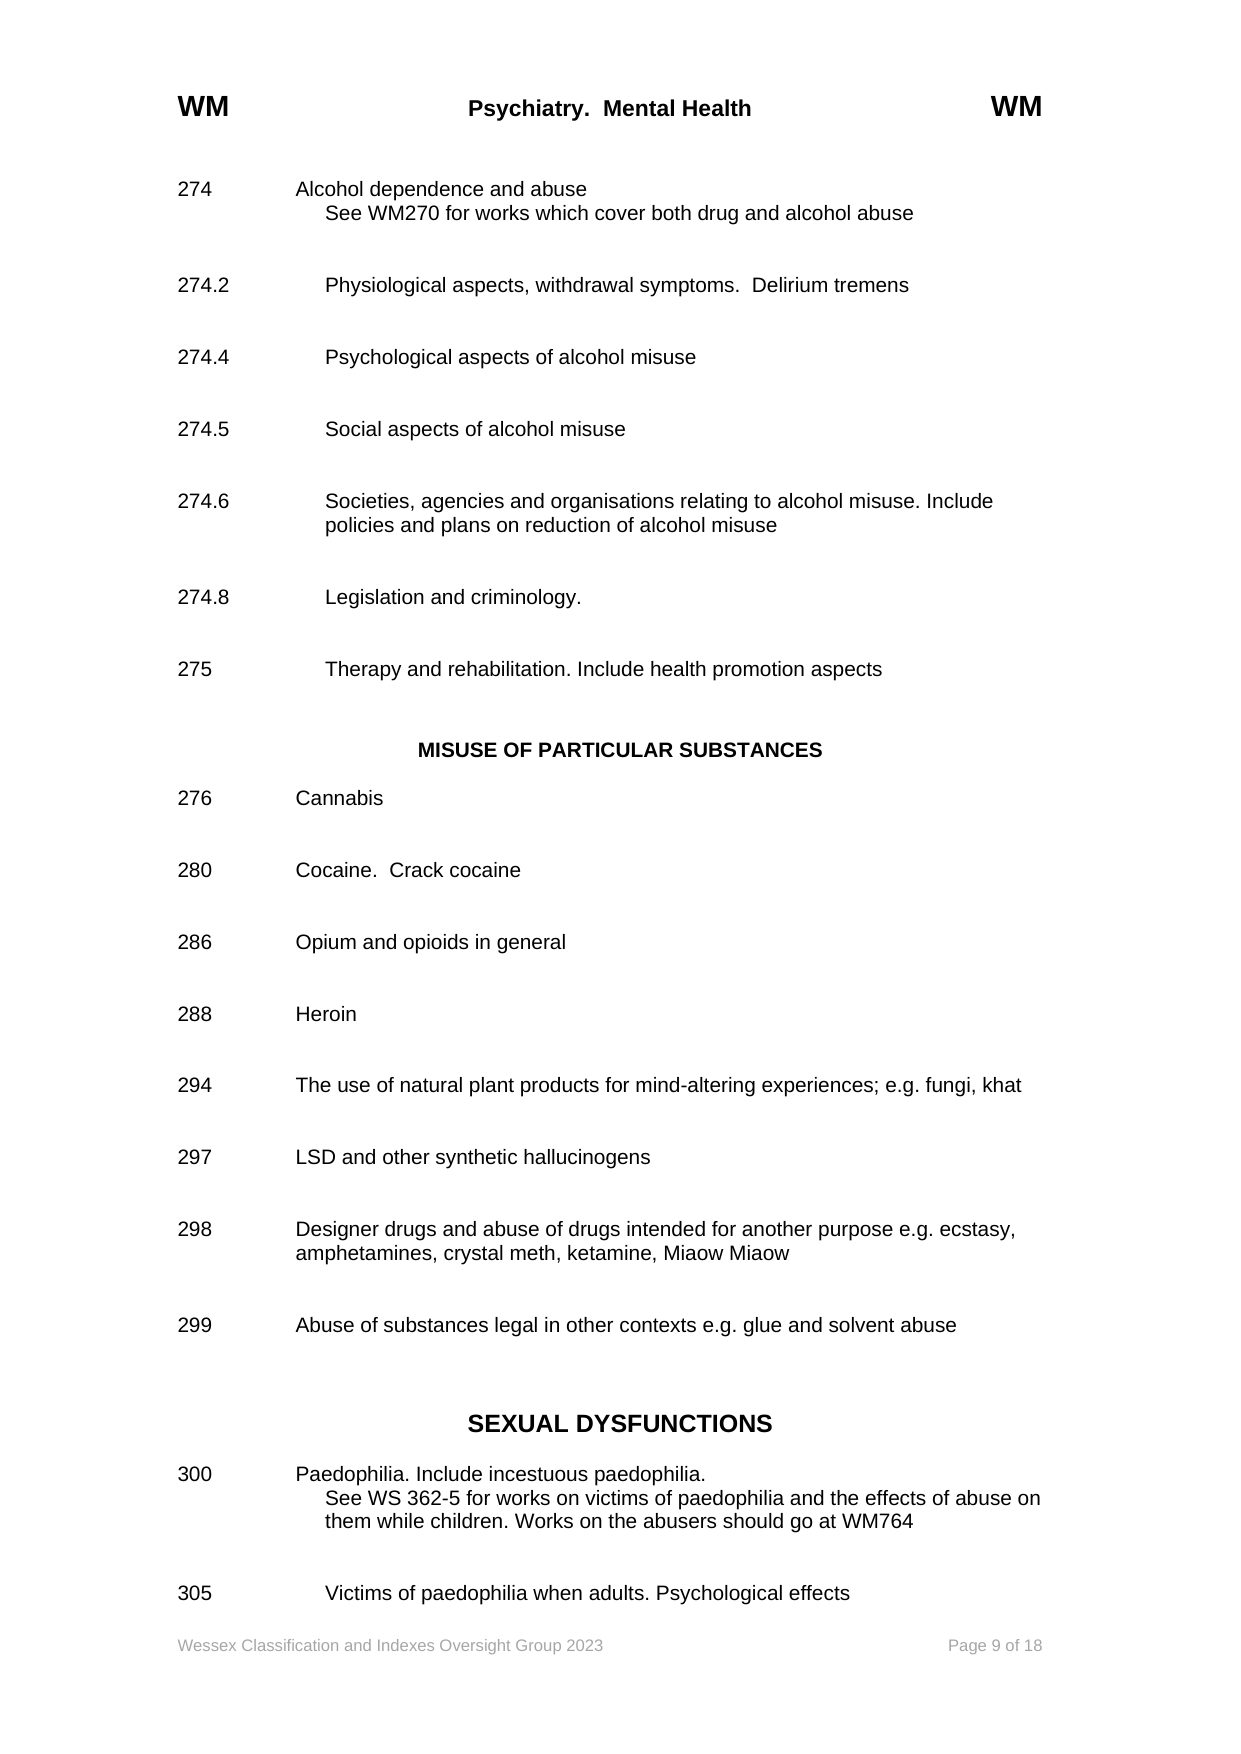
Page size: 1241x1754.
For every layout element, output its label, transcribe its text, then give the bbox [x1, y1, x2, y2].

text 274.4 Psychological aspects of alcohol misuse [177, 345, 1063, 369]
text 299 Abuse of substances legal in other contexts e.g. glue and solvent abuse [177, 1313, 1063, 1337]
text 280 Cocaine. Crack cocaine [177, 858, 1063, 882]
text See WS 362-5 for works on victims of paedophilia and the effects of abuse on them while children. Works on the abusers should go at WM764 [207, 1485, 1063, 1533]
text 274.8 Legislation and criminology. [177, 584, 1063, 608]
text 286 Opium and opioids in general [177, 929, 1063, 953]
text 305 Victims of paedophilia when adults. Psychological effects [177, 1581, 1063, 1605]
text 300 Paedophilia. Include incestuous paedophilia. [177, 1461, 1063, 1485]
text 274.2 Physiological aspects, withdrawal symptoms. Delirium tremens [177, 273, 1063, 297]
text SEXUAL DYSFUNCTIONS [177, 1409, 1063, 1437]
text 274 Alcohol dependence and abuse [177, 177, 1063, 201]
text 298 Designer drugs and abuse of drugs intended for another purpose e.g. ecstasy, amphetamines, crystal meth, ketamine, Miaow Miaow [177, 1217, 1063, 1265]
text See WM270 for works which cover both drug and alcohol abuse [177, 201, 1063, 225]
text 275 Therapy and rehabilitation. Include health promotion aspects [177, 656, 1063, 680]
subtitle MISUSE OF PARTICULAR SUBSTANCES [177, 738, 1063, 762]
text 274.6 Societies, agencies and organisations relating to alcohol misuse. Include policies and plans on reduction of alcohol misuse [177, 489, 1063, 537]
text 274.5 Social aspects of alcohol misuse [177, 417, 1063, 441]
text 294 The use of natural plant products for mind-altering experiences; e.g. fungi, khat [177, 1073, 1063, 1097]
text 297 LSD and other synthetic hallucinogens [177, 1145, 1063, 1169]
text 288 Heroin [177, 1001, 1063, 1025]
text 276 Cannabis [177, 786, 1063, 810]
